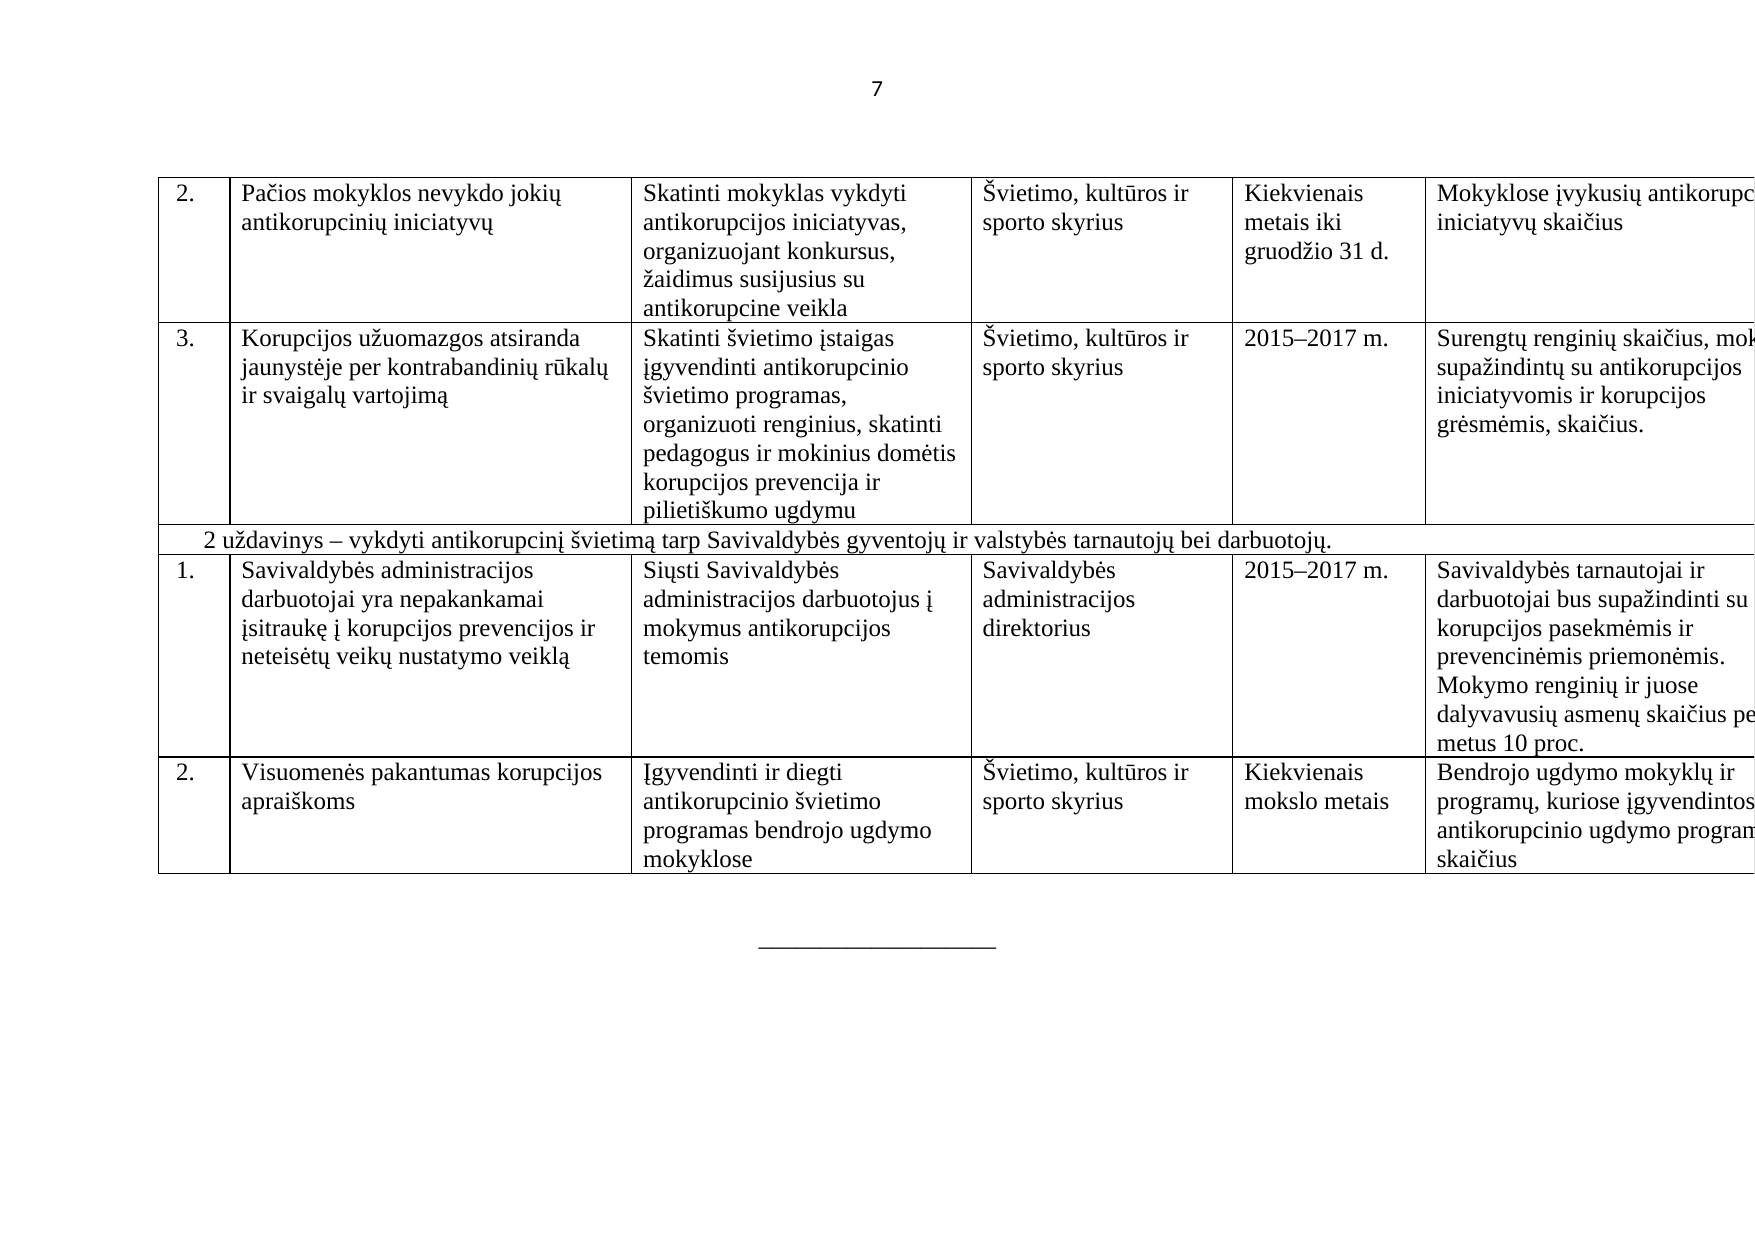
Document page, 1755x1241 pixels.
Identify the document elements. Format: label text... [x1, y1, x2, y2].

table_cell Savivaldybės administracijos direktorius [972, 555, 1232, 756]
text ––––––––––––––––––– [118, 931, 1636, 960]
table_cell Bendrojo ugdymo mokyklų ir programų, kuriose įgyvendintos antikorupcinio ugdymo programos, skaičius [1426, 758, 1754, 872]
table_cell Kiekvienais metais iki gruodžio 31 d. [1233, 178, 1425, 322]
table_cell 2 uždavinys – vykdyti antikorupcinį švietimą tarp Savivaldybės gyventojų ir valstybės tarnautojų bei darbuotojų. [159, 525, 1754, 554]
table_cell Švietimo, kultūros ir sporto skyrius [972, 758, 1232, 872]
table_cell Pačios mokyklos nevykdo jokių antikorupcinių iniciatyvų [231, 178, 631, 322]
table_cell 2015–2017 m. [1233, 555, 1425, 756]
table_cell Savivaldybės tarnautojai ir darbuotojai bus supažindinti su korupcijos pasekmėmis ir prevencinėmis priemonėmis. Mokymo renginių ir juose dalyvavusių asmenų skaičius per metus 10 proc. [1426, 555, 1754, 756]
table_cell Surengtų renginių skaičius, mokinių, supažindintų su antikorupcijos iniciatyvomis ir korupcijos grėsmėmis, skaičius. [1426, 323, 1754, 524]
table_cell Mokyklose įvykusių antikorupcinių iniciatyvų skaičius [1426, 178, 1754, 322]
table_cell Skatinti mokyklas vykdyti antikorupcijos iniciatyvas, organizuojant konkursus, žaidimus susijusius su antikorupcine veikla [632, 178, 971, 322]
table_cell Visuomenės pakantumas korupcijos apraiškoms [231, 758, 631, 872]
table_cell Siųsti Savivaldybės administracijos darbuotojus į mokymus antikorupcijos temomis [632, 555, 971, 756]
table_cell Savivaldybės administracijos darbuotojai yra nepakankamai įsitraukę į korupcijos prevencijos ir neteisėtų veikų nustatymo veiklą [231, 555, 631, 756]
table_cell 2015–2017 m. [1233, 323, 1425, 524]
table_cell 1. [159, 555, 229, 756]
table_cell Skatinti švietimo įstaigas įgyvendinti antikorupcinio švietimo programas, organizuoti renginius, skatinti pedagogus ir mokinius domėtis korupcijos prevencija ir pilietiškumo ugdymu [632, 323, 971, 524]
table_cell Kiekvienais mokslo metais [1233, 758, 1425, 872]
table_cell Korupcijos užuomazgos atsiranda jaunystėje per kontrabandinių rūkalų ir svaigalų vartojimą [231, 323, 631, 524]
table_cell Švietimo, kultūros ir sporto skyrius [972, 323, 1232, 524]
table_cell 2. [159, 758, 229, 872]
table_cell Švietimo, kultūros ir sporto skyrius [972, 178, 1232, 322]
table_cell Įgyvendinti ir diegti antikorupcinio švietimo programas bendrojo ugdymo mokyklose [632, 758, 971, 872]
table_cell 2. [159, 178, 229, 322]
table_cell 3. [159, 323, 229, 524]
